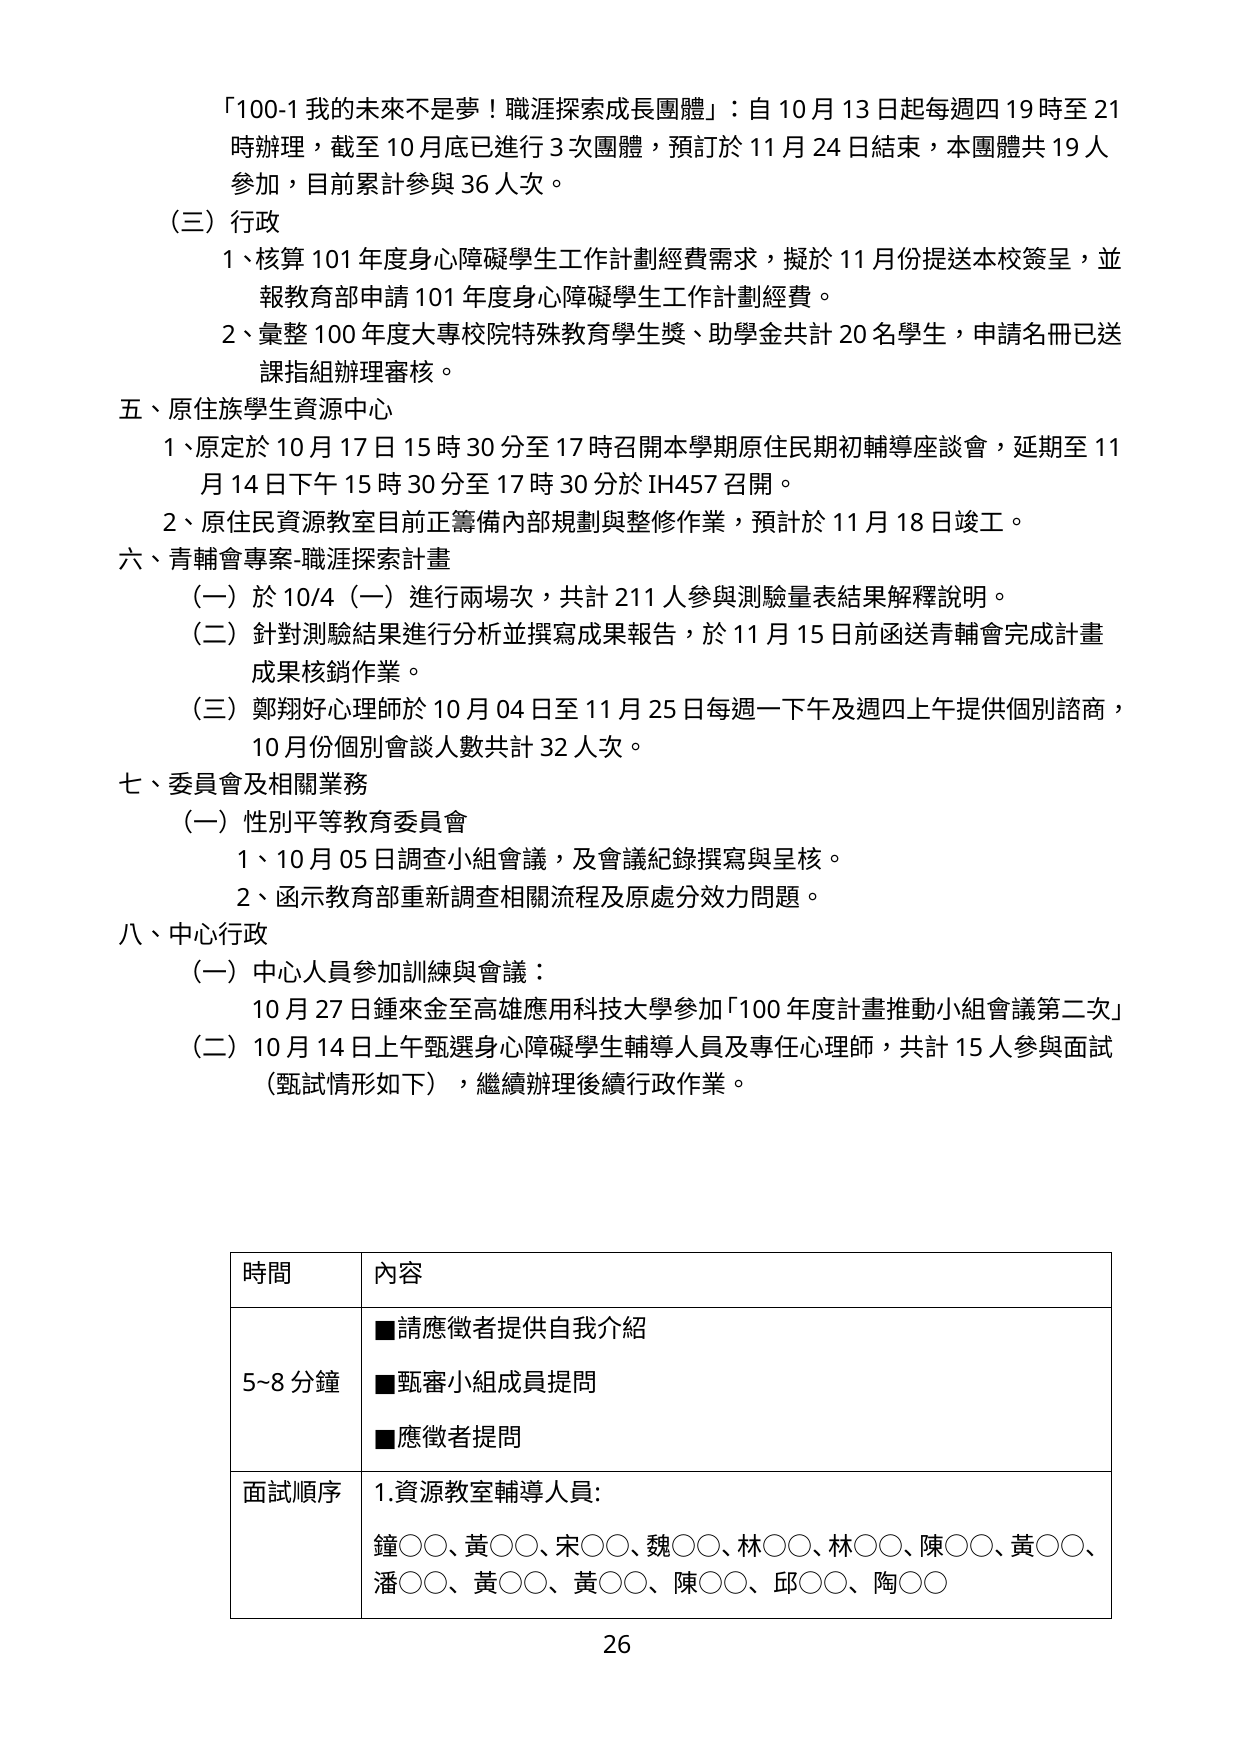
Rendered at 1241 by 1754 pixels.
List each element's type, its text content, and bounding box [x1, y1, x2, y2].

text 五、原住族學生資源中心 [118, 389, 1122, 427]
text （三）鄭翔好心理師於10月04日至11月25日每週一下午及週四上午提供個別諮商，10月份個別會談人數共計32人次。 [177, 689, 1122, 764]
table_cell 5~8分鐘 [231, 1308, 361, 1471]
text （三）行政 [118, 202, 1122, 239]
text 1、原定於10月17日15時30分至17時召開本學期原住民期初輔導座談會，延期至11月14日下午15時30分至17時30分於IH457召開。 [162, 427, 1122, 502]
table_header 內容 [362, 1253, 1111, 1307]
text 「100-1我的未來不是夢！職涯探索成長團體」：自10月13日起每週四19時至21時辦理，截至10月底已進行3次團體，預訂於11月24日結束，本團體共19人參加，目前累計參與36人次。 [218, 89, 1122, 202]
text （二）10月14日上午甄選身心障礙學生輔導人員及專任心理師，共計15人參與面試（甄試情形如下），繼續辦理後續行政作業。 [177, 1027, 1122, 1102]
text 2、函示教育部重新調查相關流程及原處分效力問題。 [118, 877, 1122, 914]
text 2、原住民資源教室目前正籌備內部規劃與整修作業，預計於11月18日竣工。 [162, 502, 1122, 539]
text 2、彙整100年度大專校院特殊教育學生獎、助學金共計20名學生，申請名冊已送課指組辦理審核。 [221, 314, 1122, 389]
text 八、中心行政 [118, 914, 1122, 952]
text （一）於10/4（一）進行兩場次，共計211人參與測驗量表結果解釋說明。 [118, 577, 1122, 614]
text （二）針對測驗結果進行分析並撰寫成果報告，於11月15日前函送青輔會完成計畫成果核銷作業。 [177, 614, 1122, 689]
text （一）中心人員參加訓練與會議： [177, 952, 1122, 989]
text （一）性別平等教育委員會 [118, 802, 1122, 839]
text 1、核算101年度身心障礙學生工作計劃經費需求，擬於11月份提送本校簽呈，並報教育部申請101年度身心障礙學生工作計劃經費。 [221, 239, 1122, 314]
table_header 時間 [231, 1253, 361, 1307]
text 1、10月05日調查小組會議，及會議紀錄撰寫與呈核。 [118, 839, 1122, 877]
table_cell ■請應徵者提供自我介紹 ■甄審小組成員提問 ■應徵者提問 [362, 1308, 1111, 1471]
text 10月27日鍾來金至高雄應用科技大學參加「100年度計畫推動小組會議第二次」。 [251, 989, 1122, 1027]
text 七、委員會及相關業務 [118, 764, 1122, 802]
table_cell 面試順序 [231, 1472, 361, 1617]
table_cell 1.資源教室輔導人員: 鐘○○、黃○○、宋○○、魏○○、林○○、林○○、陳○○、黃○○、潘○○、黃○○、黃○○、陳○○、邱○○、陶○○ [362, 1472, 1111, 1617]
text 六、青輔會專案-職涯探索計畫 [118, 539, 1122, 577]
